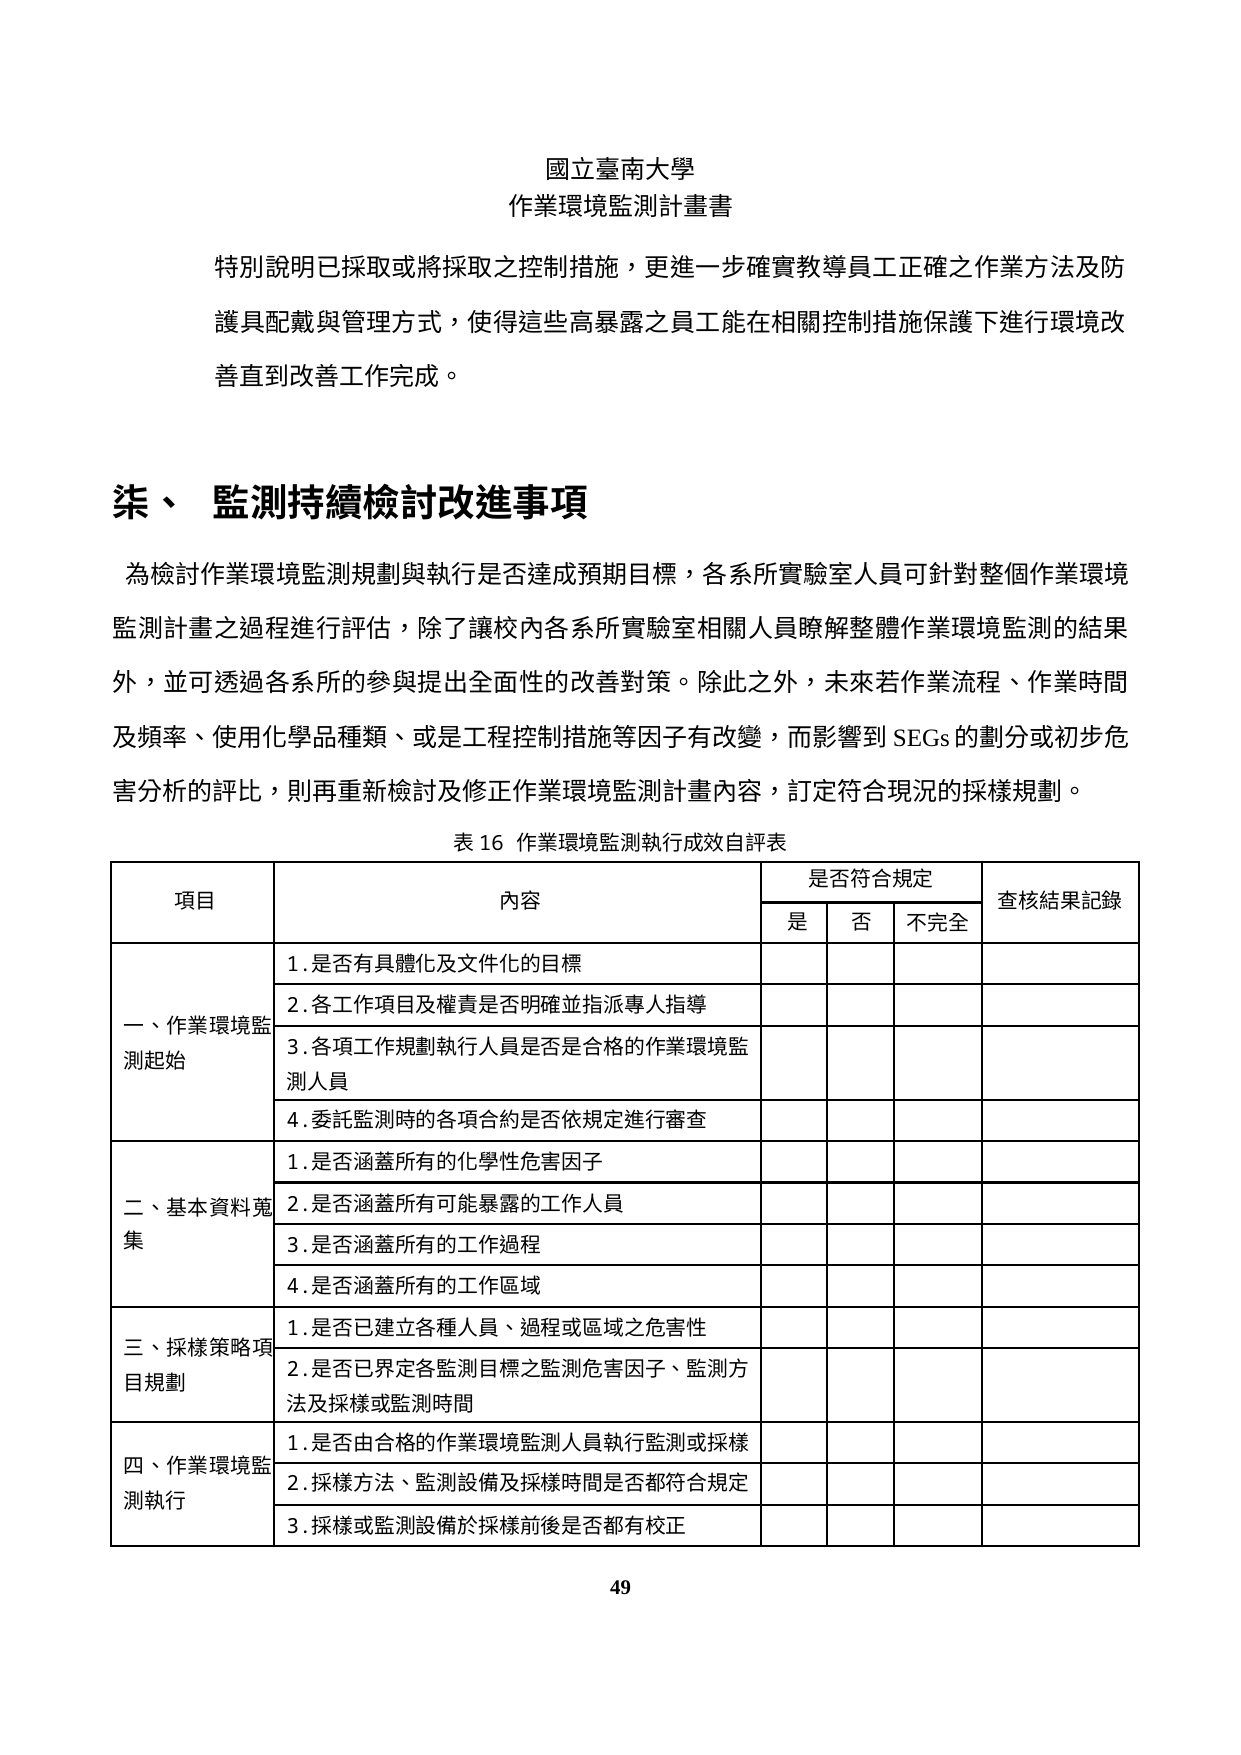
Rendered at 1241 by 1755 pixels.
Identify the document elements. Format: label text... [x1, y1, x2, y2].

text 表16 作業環境監測執行成效自評表 [112, 826, 148, 856]
table_cell [1093, 1225, 1138, 1264]
table_cell [983, 1506, 1138, 1545]
text 為檢討作業環境監測規劃與執行是否達成預期目標，各系所實驗室人員可針對整個作業環境監測計畫之過程進行評估，除了讓校內各系所實驗室相關人員瞭解整體作業環境監測的結果外，並可透過各系所的參與提出全面性的改善對策。除此之外，未來若作業流程、作業時間及頻率、使用化學品種類、或是工程控制措施等因子有改變，而影響到SEGs的劃分或初步危害分析的評比，則再重新檢討及修正作業環境監測計畫內容，訂定符合現況的採樣規劃。 [1093, 554, 1129, 808]
table_cell [762, 1506, 826, 1545]
table_cell 一、作業環境監測起始 [112, 944, 148, 1140]
table_cell [762, 1497, 826, 1504]
table_cell [1093, 1308, 1138, 1347]
table_cell [1093, 1266, 1138, 1306]
table_cell [895, 1497, 981, 1504]
text 表16 作業環境監測執行成效自評表 [1093, 826, 1128, 856]
table_header [112, 863, 148, 942]
table_cell [895, 1506, 981, 1545]
table_cell 2.採樣方法、監測設備及採樣時間是否都符合規定 [275, 1497, 760, 1504]
table_cell [983, 1464, 1138, 1504]
list 監測持續檢討改進事項 [112, 473, 148, 527]
list 監測持續檢討改進事項 [1093, 473, 1128, 527]
table_cell [1093, 1027, 1138, 1099]
table_cell [1093, 1349, 1138, 1421]
table_cell 三、採樣策略項目規劃 [112, 1308, 148, 1421]
table_cell [1093, 1184, 1138, 1223]
text 特別說明已採取或將採取之控制措施，更進一步確實教導員工正確之作業方法及防護具配戴與管理方式，使得這些高暴露之員工能在相關控制措施保護下進行環境改善直到改善工作完成。 [214, 248, 1128, 393]
table_header 查核結果記錄 [1093, 863, 1138, 942]
table_cell [828, 1506, 893, 1545]
table_cell [828, 1497, 893, 1504]
table_cell [1093, 944, 1138, 983]
table_cell [1093, 1101, 1138, 1140]
table_cell [1093, 1423, 1138, 1462]
table_cell [1093, 1142, 1138, 1181]
table_cell [1093, 985, 1138, 1025]
table_cell 二、基本資料蒐集 [112, 1142, 148, 1306]
table_cell 四、作業環境監測執行 [112, 1423, 273, 1545]
text 為檢討作業環境監測規劃與執行是否達成預期目標，各系所實驗室人員可針對整個作業環境監測計畫之過程進行評估，除了讓校內各系所實驗室相關人員瞭解整體作業環境監測的結果外，並可透過各系所的參與提出全面性的改善對策。除此之外，未來若作業流程、作業時間及頻率、使用化學品種類、或是工程控制措施等因子有改變，而影響到SEGs的劃分或初步危害分析的評比，則再重新檢討及修正作業環境監測計畫內容，訂定符合現況的採樣規劃。 [112, 554, 148, 808]
table_cell 3.採樣或監測設備於採樣前後是否都有校正 [275, 1506, 760, 1545]
